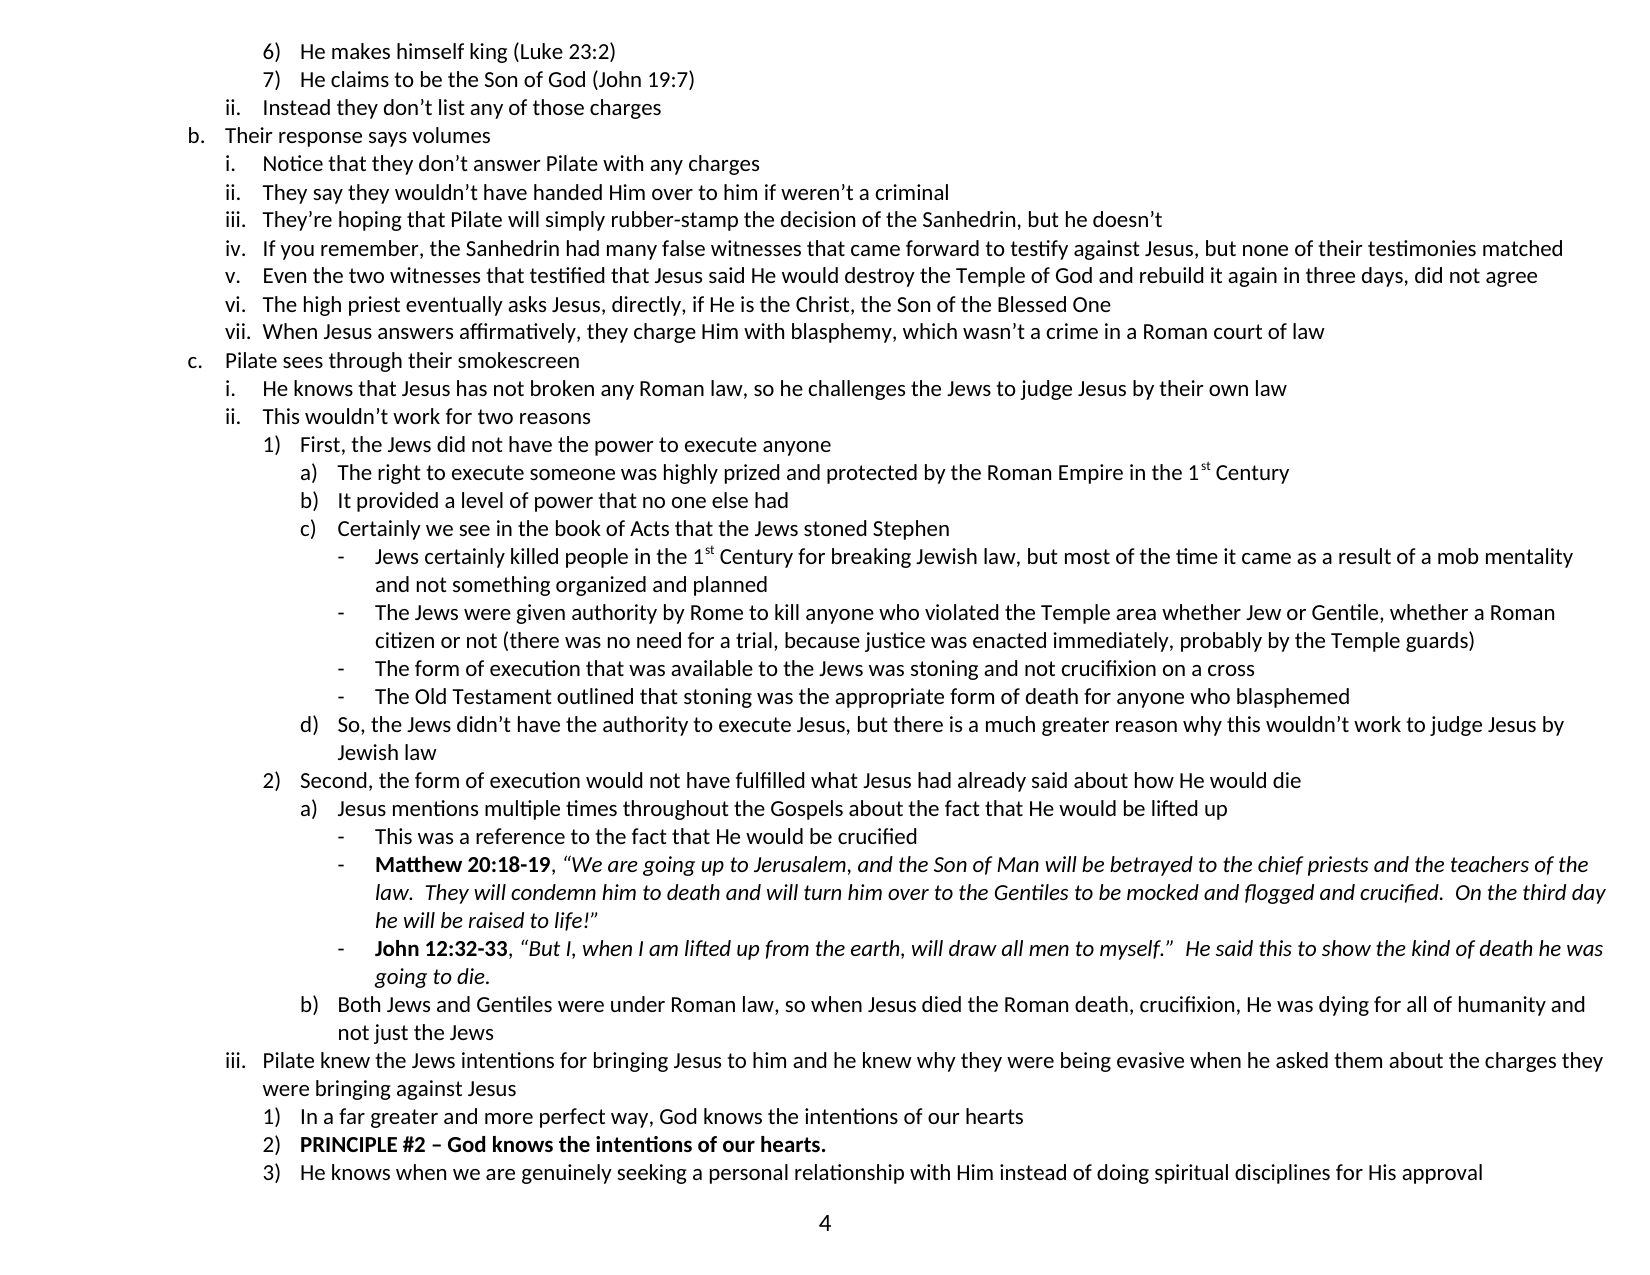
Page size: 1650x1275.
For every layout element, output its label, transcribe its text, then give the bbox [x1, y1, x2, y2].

list Jews certainly killed people in the 1st Century for breaking Jewish law, but most of the time it came as a result of a mob mentality and not something organized and planned [337, 542, 1612, 598]
list In a far greater and more perfect way, God knows the intentions of our hearts [262, 1102, 1612, 1130]
list Pilate knew the Jews intentions for bringing Jesus to him and he knew why they were being evasive when he asked them about the charges they were bringing against Jesus [225, 1046, 1612, 1102]
list This was a reference to the fact that He would be crucified [337, 822, 1612, 850]
list Jesus mentions multiple times throughout the Gospels about the fact that He would be lifted up [300, 794, 1612, 822]
list If you remember, the Sanhedrin had many false witnesses that came forward to testify against Jesus, but none of their testimonies matched [225, 234, 1612, 262]
list He knows when we are genuinely seeking a personal relationship with Him instead of doing spiritual disciplines for His approval [262, 1158, 1612, 1186]
list The right to execute someone was highly prized and protected by the Roman Empire in the 1st Century [300, 458, 1612, 486]
list He knows that Jesus has not broken any Roman law, so he challenges the Jews to judge Jesus by their own law [225, 374, 1612, 402]
list Even the two witnesses that testified that Jesus said He would destroy the Temple of God and rebuild it again in three days, did not agree [225, 262, 1612, 290]
list The Jews were given authority by Rome to kill anyone who violated the Temple area whether Jew or Gentile, whether a Roman citizen or not (there was no need for a trial, because justice was enacted immediately, probably by the Temple guards) [337, 598, 1612, 654]
list It provided a level of power that no one else had [300, 486, 1612, 514]
list The form of execution that was available to the Jews was stoning and not crucifixion on a cross [337, 654, 1612, 682]
list The Old Testament outlined that stoning was the appropriate form of death for anyone who blasphemed [337, 682, 1612, 710]
list They say they wouldn’t have handed Him over to him if weren’t a criminal [225, 178, 1612, 206]
list Notice that they don’t answer Pilate with any charges [225, 149, 1612, 178]
list Matthew 20:18-19, “We are going up to Jerusalem, and the Son of Man will be betrayed to the chief priests and the teachers of the law. They will condemn him to death and will turn him over to the Gentiles to be mocked and flogged and crucified. On the third day he will be raised to life!” [337, 850, 1612, 934]
list Pilate sees through their smokescreen [187, 346, 1612, 374]
list He makes himself king (Luke 23:2) [262, 37, 1612, 66]
list They’re hoping that Pilate will simply rubber-stamp the decision of the Sanhedrin, but he doesn’t [225, 206, 1612, 234]
list Certainly we see in the book of Acts that the Jews stoned Stephen [300, 514, 1612, 542]
list Second, the form of execution would not have fulfilled what Jesus had already said about how He would die [262, 766, 1612, 794]
list John 12:32-33, “But I, when I am lifted up from the earth, will draw all men to myself.” He said this to show the kind of death he was going to die. [337, 934, 1612, 990]
list When Jesus answers affirmatively, they charge Him with blasphemy, which wasn’t a crime in a Roman court of law [225, 318, 1612, 346]
list First, the Jews did not have the power to execute anyone [262, 430, 1612, 458]
list Their response says volumes [187, 122, 1612, 149]
list Both Jews and Gentiles were under Roman law, so when Jesus died the Roman death, crucifixion, He was dying for all of humanity and not just the Jews [300, 990, 1612, 1046]
list So, the Jews didn’t have the authority to execute Jesus, but there is a much greater reason why this wouldn’t work to judge Jesus by Jewish law [300, 710, 1612, 766]
list The high priest eventually asks Jesus, directly, if He is the Christ, the Son of the Blessed One [225, 290, 1612, 318]
list PRINCIPLE #2 – God knows the intentions of our hearts. [262, 1130, 1612, 1158]
list This wouldn’t work for two reasons [225, 402, 1612, 430]
list He claims to be the Son of God (John 19:7) [262, 66, 1612, 93]
list Instead they don’t list any of those charges [225, 93, 1612, 122]
